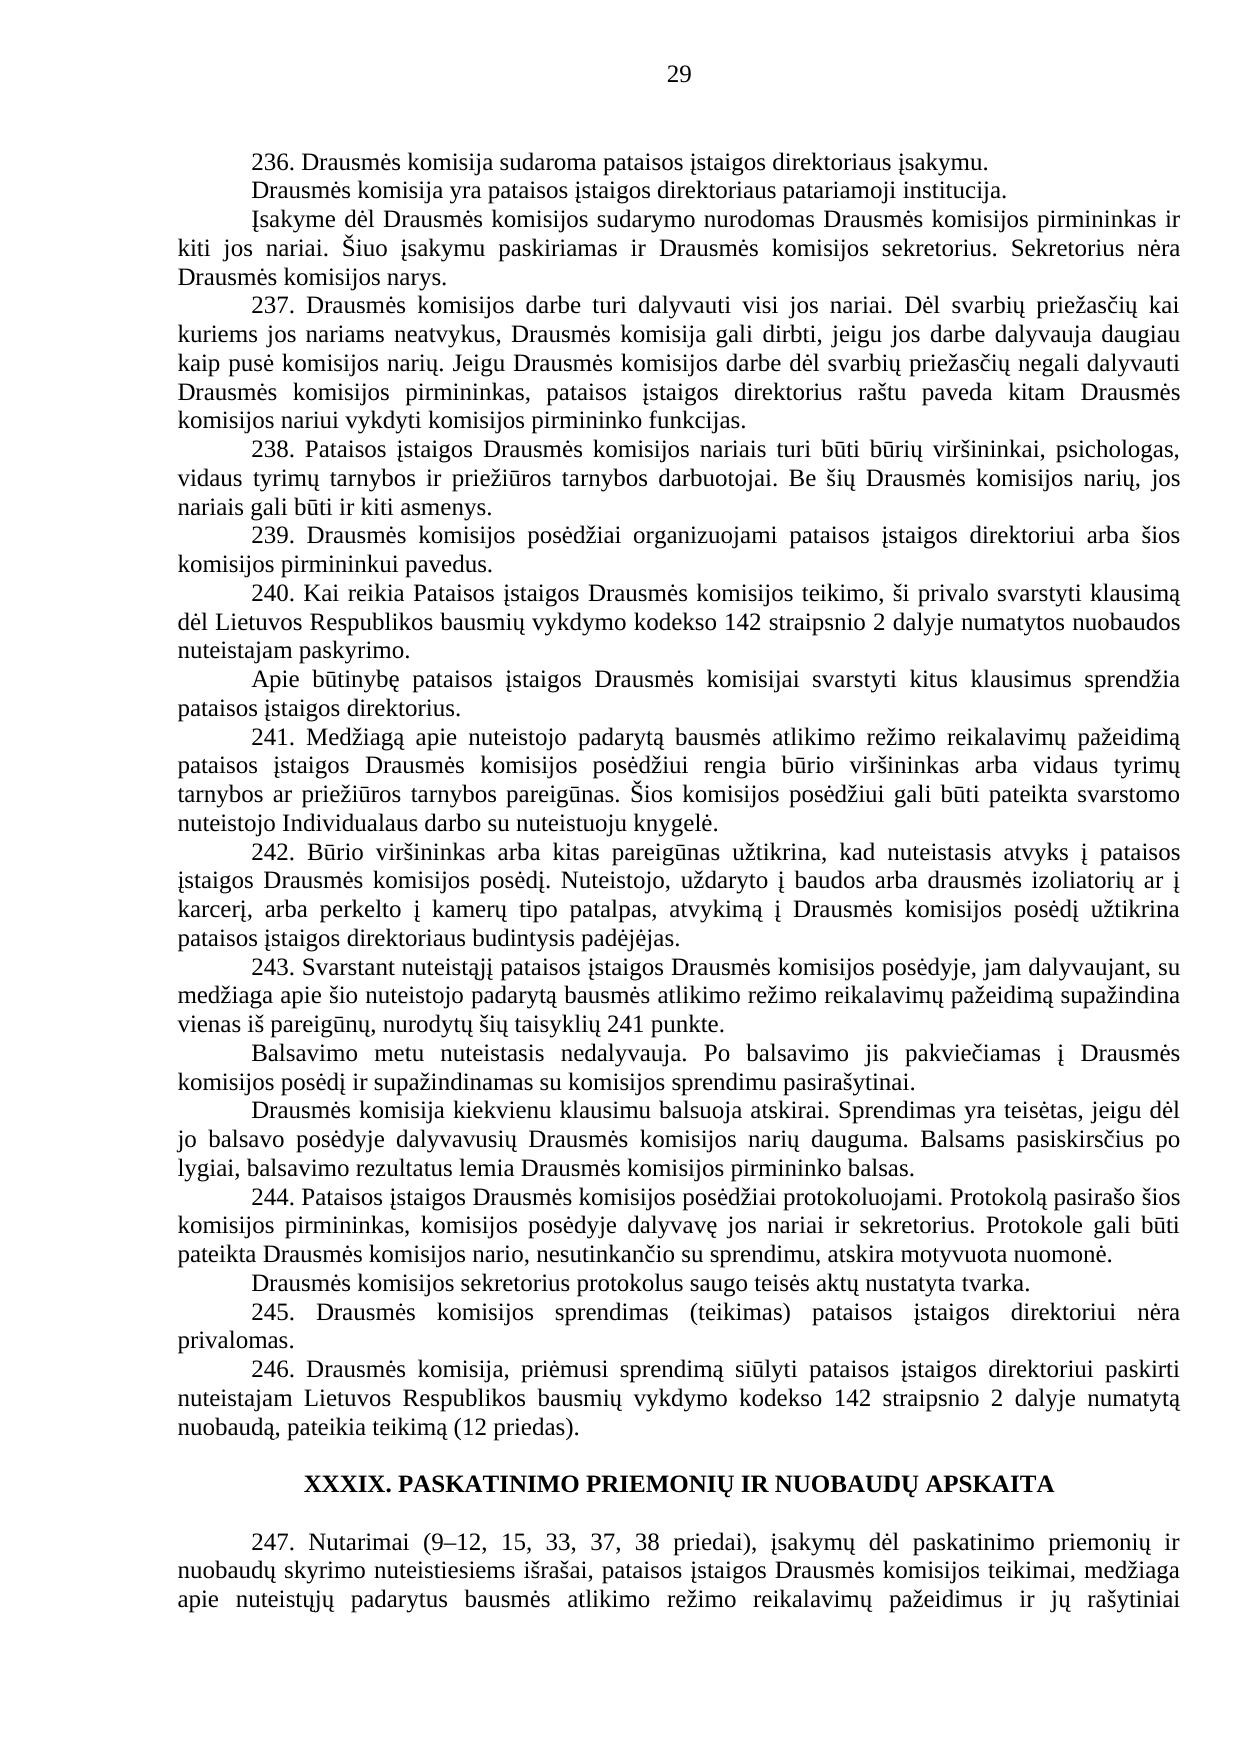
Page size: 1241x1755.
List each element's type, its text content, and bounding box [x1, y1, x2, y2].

text 243. Svarstant nuteistąjį pataisos įstaigos Drausmės komisijos posėdyje, jam dalyvaujant, su medžiaga apie šio nuteistojo padarytą bausmės atlikimo režimo reikalavimų pažeidimą supažindina vienas iš pareigūnų, nurodytų šių taisyklių 241 punkte. [177, 952, 1181, 1038]
text 239. Drausmės komisijos posėdžiai organizuojami pataisos įstaigos direktoriui arba šios komisijos pirmininkui pavedus. [177, 521, 1181, 578]
text XXXIX. PASKATINIMO PRIEMONIŲ IR NUOBAUDŲ APSKAITA [177, 1469, 1181, 1498]
text 244. Pataisos įstaigos Drausmės komisijos posėdžiai protokoluojami. Protokolą pasirašo šios komisijos pirmininkas, komisijos posėdyje dalyvavę jos nariai ir sekretorius. Protokole gali būti pateikta Drausmės komisijos nario, nesutinkančio su sprendimu, atskira motyvuota nuomonė. [177, 1182, 1181, 1268]
text 245. Drausmės komisijos sprendimas (teikimas) pataisos įstaigos direktoriui nėra privalomas. [177, 1297, 1181, 1354]
text 247. Nutarimai (9–12, 15, 33, 37, 38 priedai), įsakymų dėl paskatinimo priemonių ir nuobaudų skyrimo nuteistiesiems išrašai, pataisos įstaigos Drausmės komisijos teikimai, medžiaga apie nuteistųjų padarytus bausmės atlikimo režimo reikalavimų pažeidimus ir jų rašytiniai [177, 1527, 1181, 1613]
text Balsavimo metu nuteistasis nedalyvauja. Po balsavimo jis pakviečiamas į Drausmės komisijos posėdį ir supažindinamas su komisijos sprendimu pasirašytinai. [177, 1038, 1181, 1096]
text 241. Medžiagą apie nuteistojo padarytą bausmės atlikimo režimo reikalavimų pažeidimą pataisos įstaigos Drausmės komisijos posėdžiui rengia būrio viršininkas arba vidaus tyrimų tarnybos ar priežiūros tarnybos pareigūnas. Šios komisijos posėdžiui gali būti pateikta svarstomo nuteistojo Individualaus darbo su nuteistuoju knygelė. [177, 722, 1181, 837]
text Drausmės komisijos sekretorius protokolus saugo teisės aktų nustatyta tvarka. [177, 1268, 1181, 1297]
text 246. Drausmės komisija, priėmusi sprendimą siūlyti pataisos įstaigos direktoriui paskirti nuteistajam Lietuvos Respublikos bausmių vykdymo kodekso 142 straipsnio 2 dalyje numatytą nuobaudą, pateikia teikimą (12 priedas). [177, 1354, 1181, 1441]
text 237. Drausmės komisijos darbe turi dalyvauti visi jos nariai. Dėl svarbių priežasčių kai kuriems jos nariams neatvykus, Drausmės komisija gali dirbti, jeigu jos darbe dalyvauja daugiau kaip pusė komisijos narių. Jeigu Drausmės komisijos darbe dėl svarbių priežasčių negali dalyvauti Drausmės komisijos pirmininkas, pataisos įstaigos direktorius raštu paveda kitam Drausmės komisijos nariui vykdyti komisijos pirmininko funkcijas. [177, 291, 1181, 434]
text Drausmės komisija kiekvienu klausimu balsuoja atskirai. Sprendimas yra teisėtas, jeigu dėl jo balsavo posėdyje dalyvavusių Drausmės komisijos narių dauguma. Balsams pasiskirsčius po lygiai, balsavimo rezultatus lemia Drausmės komisijos pirmininko balsas. [177, 1096, 1181, 1182]
text 238. Pataisos įstaigos Drausmės komisijos nariais turi būti būrių viršininkai, psichologas, vidaus tyrimų tarnybos ir priežiūros tarnybos darbuotojai. Be šių Drausmės komisijos narių, jos nariais gali būti ir kiti asmenys. [177, 434, 1181, 521]
text 240. Kai reikia Pataisos įstaigos Drausmės komisijos teikimo, ši privalo svarstyti klausimą dėl Lietuvos Respublikos bausmių vykdymo kodekso 142 straipsnio 2 dalyje numatytos nuobaudos nuteistajam paskyrimo. [177, 578, 1181, 664]
text Apie būtinybę pataisos įstaigos Drausmės komisijai svarstyti kitus klausimus sprendžia pataisos įstaigos direktorius. [177, 664, 1181, 722]
text 236. Drausmės komisija sudaroma pataisos įstaigos direktoriaus įsakymu. [177, 147, 1181, 176]
text Įsakyme dėl Drausmės komisijos sudarymo nurodomas Drausmės komisijos pirmininkas ir kiti jos nariai. Šiuo įsakymu paskiriamas ir Drausmės komisijos sekretorius. Sekretorius nėra Drausmės komisijos narys. [177, 204, 1181, 291]
text Drausmės komisija yra pataisos įstaigos direktoriaus patariamoji institucija. [177, 176, 1181, 204]
text 242. Būrio viršininkas arba kitas pareigūnas užtikrina, kad nuteistasis atvyks į pataisos įstaigos Drausmės komisijos posėdį. Nuteistojo, uždaryto į baudos arba drausmės izoliatorių ar į karcerį, arba perkelto į kamerų tipo patalpas, atvykimą į Drausmės komisijos posėdį užtikrina pataisos įstaigos direktoriaus budintysis padėjėjas. [177, 837, 1181, 952]
